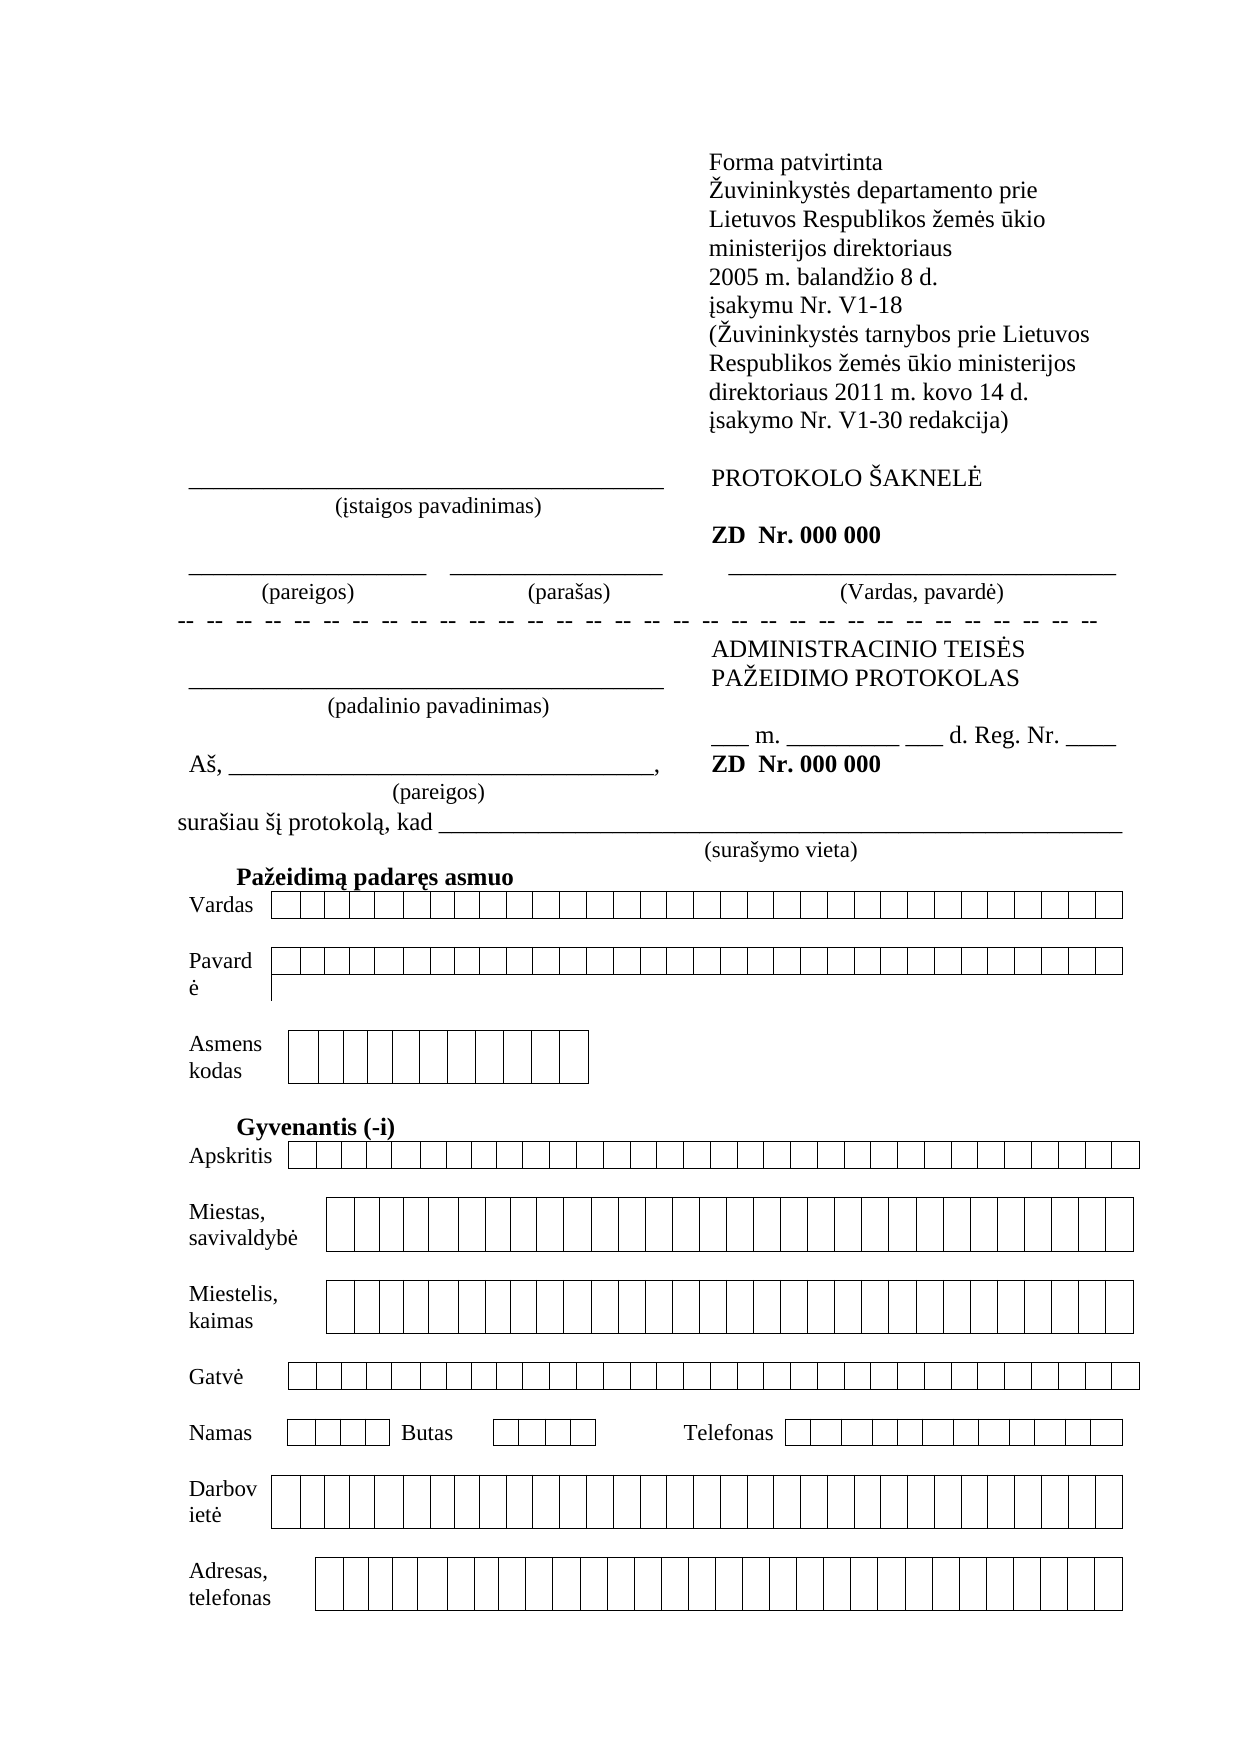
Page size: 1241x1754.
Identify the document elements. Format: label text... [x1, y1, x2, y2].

table_header [811, 1420, 841, 1445]
table_header [327, 1281, 354, 1333]
table_header [429, 1281, 458, 1333]
table_header [641, 1476, 666, 1528]
table_header [1096, 948, 1122, 974]
table_header [421, 1363, 446, 1389]
table_header [881, 1476, 907, 1528]
table_header [1005, 1363, 1031, 1389]
table_header [533, 892, 559, 918]
table_cell [720, 975, 747, 1001]
table_header [592, 1281, 618, 1333]
table_header [925, 1142, 951, 1168]
table_header [700, 1198, 726, 1251]
table_cell [455, 975, 479, 1001]
text Žuvininkystės departamento prie [177, 176, 1122, 204]
table_header [341, 1420, 365, 1445]
table_header [801, 892, 827, 918]
table_cell [1068, 975, 1095, 1001]
table_header [935, 892, 961, 918]
table_header [855, 1476, 880, 1528]
table_header [431, 1476, 454, 1528]
table_header [898, 1420, 922, 1445]
table_header [1106, 1281, 1133, 1333]
table_header [694, 892, 720, 918]
table_cell [613, 975, 640, 1001]
text (Žuvininkystės tarnybos prie Lietuvos [177, 319, 1122, 348]
table_header [673, 1198, 699, 1251]
text -- -- -- -- -- -- -- -- -- -- -- -- -- -- -- -- -- -- -- -- -- -- -- -- -- -- -- -- -- -- -- -- [177, 606, 1122, 634]
table_header [1014, 1558, 1040, 1610]
table_cell [854, 975, 881, 1001]
table_header [711, 1142, 737, 1168]
table_header [971, 1281, 997, 1333]
text Lietuvos Respublikos žemės ūkio [177, 204, 1122, 233]
table_header [917, 1281, 943, 1333]
table_header [748, 892, 773, 918]
text direktoriaus 2011 m. kovo 14 d. [177, 377, 1122, 406]
table_header [1059, 1363, 1085, 1389]
table_cell [1095, 975, 1122, 1001]
table_header [1025, 1281, 1051, 1333]
table_header [770, 1558, 796, 1610]
text surašiau šį protokolą, kad [177, 807, 1122, 836]
table_header [455, 948, 479, 974]
table_header [507, 892, 532, 918]
table_header [550, 1363, 576, 1389]
table_header [404, 948, 430, 974]
table_header [721, 892, 747, 918]
table_header Adresas, telefonas [177, 1557, 315, 1610]
table_header [480, 948, 506, 974]
table_header [764, 1363, 790, 1389]
table_header [316, 1420, 340, 1445]
table_header [908, 892, 934, 918]
table_header [455, 892, 479, 918]
table_cell [747, 975, 773, 1001]
table_header [764, 1142, 790, 1168]
text 2005 m. balandžio 8 d. [177, 262, 1122, 291]
table_header [1086, 1142, 1111, 1168]
table_header [1069, 892, 1095, 918]
table_cell [533, 975, 559, 1001]
text Forma patvirtinta [177, 147, 1122, 176]
table_header PROTOKOLO ŠAKNELĖ ZD Nr. 000 000 [700, 463, 1144, 549]
table_header [177, 634, 700, 663]
table_header [774, 892, 800, 918]
table_header [797, 1558, 823, 1610]
table_header [952, 1363, 977, 1389]
table_header [1005, 1142, 1031, 1168]
table_header [906, 1558, 932, 1610]
table_header [889, 1198, 916, 1251]
table_cell [177, 720, 700, 749]
table_header [1041, 1558, 1067, 1610]
table_header [738, 1142, 763, 1168]
table_header [459, 1198, 485, 1251]
table_header [1042, 1476, 1068, 1528]
table_header [392, 1142, 420, 1168]
table_header [550, 1142, 576, 1168]
table_header [350, 948, 374, 974]
table_header [716, 1558, 742, 1610]
table_header [1015, 948, 1041, 974]
table_header [818, 1363, 844, 1389]
table_header [368, 1031, 392, 1083]
table_header [818, 1142, 844, 1168]
table_header [317, 1363, 341, 1389]
table_header [978, 1142, 1004, 1168]
table_header [667, 892, 693, 918]
table_header [472, 1363, 496, 1389]
table_header [507, 1476, 532, 1528]
table_header [1042, 892, 1068, 918]
table_header [1052, 1198, 1078, 1251]
table_header [344, 1031, 367, 1083]
table_cell [961, 975, 988, 1001]
table_header Vardas [177, 891, 271, 918]
table_header [301, 948, 324, 974]
table_header [845, 1363, 870, 1389]
table_cell [881, 975, 907, 1001]
table_header [842, 1420, 872, 1445]
table_header [754, 1198, 780, 1251]
table_cell [586, 975, 613, 1001]
table_header [480, 1476, 506, 1528]
table_header [431, 892, 454, 918]
table_header [476, 1031, 503, 1083]
table_header [738, 1363, 763, 1389]
table_header [587, 892, 613, 918]
text ministerijos direktoriaus [177, 233, 1122, 262]
table_header [824, 1558, 850, 1610]
table_header [392, 1363, 420, 1389]
table_header [272, 948, 300, 974]
table_header [641, 892, 666, 918]
table_header [657, 1142, 683, 1168]
table_header [472, 1142, 496, 1168]
table_header [317, 1142, 341, 1168]
table_header [421, 1142, 446, 1168]
table_header [367, 1363, 391, 1389]
table_header [447, 1142, 471, 1168]
table_header [662, 1558, 688, 1610]
table_header [962, 892, 987, 918]
table_header ______________________________________ (įstaigos pavadinimas) [177, 463, 700, 549]
table_header [1079, 1281, 1105, 1333]
table_header [684, 1142, 710, 1168]
table_header [1025, 1198, 1051, 1251]
table_header [608, 1558, 634, 1610]
table_header [845, 1142, 870, 1168]
table_cell ______________________________________ (padalinio pavadinimas) [177, 663, 700, 720]
table_header [998, 1281, 1024, 1333]
table_header [519, 1420, 545, 1445]
table_header Gatvė [177, 1362, 288, 1389]
table_header [1010, 1420, 1034, 1445]
table_header [499, 1558, 525, 1610]
table_header [673, 1281, 699, 1333]
table_header [564, 1281, 591, 1333]
table_header [614, 948, 640, 974]
table_header [646, 1281, 672, 1333]
table_header [301, 892, 324, 918]
table_header [1069, 948, 1095, 974]
table_header [393, 1031, 419, 1083]
table_header Apskritis [177, 1141, 288, 1168]
table_header [1032, 1363, 1058, 1389]
table_header [592, 1198, 618, 1251]
table_header [1106, 1198, 1133, 1251]
table_header [571, 1420, 595, 1445]
table_cell _______________________________ (Vardas, pavardė) [700, 549, 1144, 606]
table_header [781, 1198, 807, 1251]
table_header [1091, 1420, 1122, 1445]
table_header [923, 1420, 953, 1445]
table_header [828, 892, 854, 918]
table_header [635, 1558, 661, 1610]
table_header [862, 1281, 888, 1333]
table_header [727, 1281, 753, 1333]
table_header [873, 1420, 897, 1445]
table_header [619, 1281, 645, 1333]
table_header [581, 1558, 607, 1610]
table_header [641, 948, 666, 974]
table_header [781, 1281, 807, 1333]
table_header [979, 1420, 1009, 1445]
table_header [418, 1558, 447, 1610]
table_header [917, 1198, 943, 1251]
table_header [1069, 1476, 1095, 1528]
table_header [319, 1031, 343, 1083]
table_header [447, 1363, 471, 1389]
table_header [1059, 1142, 1085, 1168]
table_header [1052, 1281, 1078, 1333]
table_header [577, 1363, 603, 1389]
table_cell [272, 975, 300, 1001]
table_header [564, 1198, 591, 1251]
table_header [1068, 1558, 1094, 1610]
table_header [721, 948, 747, 974]
table_header [801, 1476, 827, 1528]
table_header [1096, 892, 1122, 918]
table_header [289, 1142, 316, 1168]
table_header [881, 892, 907, 918]
table_header [908, 1476, 934, 1528]
table_cell [1041, 975, 1068, 1001]
table_cell [349, 975, 374, 1001]
table_cell [988, 975, 1014, 1001]
table_header ADMINISTRACINIO TEISĖS PAŽEIDIMO PROTOKOLAS ___ m. _________ ___ d. Reg. Nr. ____ [700, 634, 1144, 749]
table_header [577, 1142, 603, 1168]
table_header [835, 1281, 861, 1333]
table_header [828, 948, 854, 974]
table_header [988, 948, 1014, 974]
table_header [684, 1363, 710, 1389]
table_header [350, 892, 374, 918]
table_header [480, 892, 506, 918]
table_header [420, 1031, 447, 1083]
table_header [404, 1476, 430, 1528]
table_cell [693, 975, 720, 1001]
table_header [380, 1198, 403, 1251]
table_header [1095, 1558, 1122, 1610]
table_header [1079, 1198, 1105, 1251]
table_header [1015, 892, 1041, 918]
table_cell Aš, __________________________________, (pareigos) [177, 749, 700, 807]
table_header [431, 948, 454, 974]
table_header Miestelis, kaimas [177, 1280, 326, 1333]
table_header [935, 1476, 961, 1528]
table_cell [300, 975, 324, 1001]
table_header [952, 1142, 977, 1168]
table_cell [700, 778, 1144, 807]
table_header [711, 1363, 737, 1389]
table_header [808, 1198, 834, 1251]
table_header [631, 1142, 656, 1168]
table_header [448, 1031, 475, 1083]
table_header [619, 1198, 645, 1251]
table_header [791, 1363, 817, 1389]
table_header [342, 1142, 366, 1168]
table_header [533, 948, 559, 974]
table_header [935, 948, 961, 974]
table_header [808, 1281, 834, 1333]
table_cell [430, 975, 454, 1001]
table_cell [640, 975, 666, 1001]
table_header [533, 1476, 559, 1528]
table_header [1042, 948, 1068, 974]
table_header [878, 1558, 905, 1610]
table_header [988, 892, 1014, 918]
table_header [646, 1198, 672, 1251]
table_header [998, 1198, 1024, 1251]
table_header [497, 1363, 522, 1389]
table_header [881, 948, 907, 974]
table_header [560, 1031, 588, 1083]
table_header Telefonas [596, 1419, 785, 1445]
table_header [754, 1281, 780, 1333]
table_header [614, 892, 640, 918]
table_header [667, 1476, 693, 1528]
table_header [743, 1558, 769, 1610]
table_header [404, 1198, 428, 1251]
table_header [272, 1476, 300, 1528]
table_header [898, 1142, 924, 1168]
table_header Pavardė [177, 947, 271, 1001]
table_header [1112, 1142, 1139, 1168]
table_header [1035, 1420, 1065, 1445]
table_header [987, 1558, 1013, 1610]
table_header [604, 1142, 630, 1168]
table_header [944, 1198, 970, 1251]
table_header [988, 1476, 1014, 1528]
table_cell [325, 975, 349, 1001]
table_header [851, 1558, 877, 1610]
table_cell ___________________ (pareigos) [177, 549, 438, 606]
table_header [507, 948, 532, 974]
table_header Namas [177, 1419, 287, 1445]
table_cell [827, 975, 854, 1001]
table_header [526, 1558, 552, 1610]
table_header [871, 1363, 897, 1389]
table_header [614, 1476, 640, 1528]
table_header [1032, 1142, 1058, 1168]
table_header [523, 1363, 549, 1389]
table_header [504, 1031, 531, 1083]
table_header Miestas, savivaldybė [177, 1197, 326, 1251]
table_header [404, 892, 430, 918]
table_header [272, 892, 300, 918]
table_header [486, 1198, 510, 1251]
table_header [694, 948, 720, 974]
table_header [455, 1476, 479, 1528]
table_header [694, 1476, 720, 1528]
table_header [355, 1281, 379, 1333]
table_header [791, 1142, 817, 1168]
table_cell [908, 975, 934, 1001]
table_header [908, 948, 934, 974]
table_cell [666, 975, 693, 1001]
table_header [1066, 1420, 1090, 1445]
table_header [587, 1476, 613, 1528]
table_header [532, 1031, 559, 1083]
table_header [560, 1476, 586, 1528]
table_cell [403, 975, 430, 1001]
table_header [327, 1198, 354, 1251]
table_header [301, 1476, 324, 1528]
table_cell [934, 975, 961, 1001]
table_header [835, 1198, 861, 1251]
table_header [404, 1281, 428, 1333]
table_header [537, 1198, 563, 1251]
table_header [962, 1476, 987, 1528]
table_header [1112, 1363, 1139, 1389]
table_cell [1015, 975, 1041, 1001]
table_header [289, 1031, 318, 1083]
table_header [325, 892, 349, 918]
table_header [448, 1558, 474, 1610]
table_header [855, 948, 880, 974]
table_header [774, 948, 800, 974]
table_header [497, 1142, 522, 1168]
table_header [486, 1281, 510, 1333]
table_header [954, 1420, 978, 1445]
table_header [1086, 1363, 1111, 1389]
table_header [369, 1558, 392, 1610]
text Pažeidimą padaręs asmuo [177, 862, 1122, 891]
table_header [342, 1363, 366, 1389]
table_header [429, 1198, 458, 1251]
table_header [960, 1558, 986, 1610]
table_header [801, 948, 827, 974]
table_header [689, 1558, 715, 1610]
table_header [560, 892, 586, 918]
table_header [962, 948, 987, 974]
table_header [560, 948, 586, 974]
table_header [925, 1363, 951, 1389]
table_header [375, 1476, 403, 1528]
table_header [1015, 1476, 1041, 1528]
table_header [721, 1476, 747, 1528]
table_cell _________________ (parašas) [439, 549, 700, 606]
table_header [511, 1198, 536, 1251]
table_cell [374, 975, 403, 1001]
table_header [971, 1198, 997, 1251]
table_header [375, 948, 403, 974]
table_header [889, 1281, 916, 1333]
table_header Darbovietė [177, 1475, 271, 1528]
text įsakymo Nr. V1-30 redakcija) [177, 406, 1122, 434]
table_header [774, 1476, 800, 1528]
table_cell ZD Nr. 000 000 [700, 749, 1144, 778]
table_header [553, 1558, 580, 1610]
table_header [748, 948, 773, 974]
table_header [657, 1363, 683, 1389]
table_header [288, 1420, 315, 1445]
table_header [1096, 1476, 1122, 1528]
table_cell [800, 975, 827, 1001]
table_header [375, 892, 403, 918]
table_header [494, 1420, 518, 1445]
table_header [933, 1558, 959, 1610]
table_header [978, 1363, 1004, 1389]
table_header Butas [390, 1419, 493, 1445]
table_cell [559, 975, 586, 1001]
table_header [380, 1281, 403, 1333]
table_header [537, 1281, 563, 1333]
table_header [366, 1420, 389, 1445]
table_header [871, 1142, 897, 1168]
table_header [855, 892, 880, 918]
table_header [862, 1198, 888, 1251]
text Respublikos žemės ūkio ministerijos [177, 348, 1122, 377]
table_header [367, 1142, 391, 1168]
text (surašymo vieta) [440, 836, 1122, 862]
table_header [786, 1420, 810, 1445]
text įsakymu Nr. V1-18 [177, 291, 1122, 319]
table_header [316, 1558, 343, 1610]
table_header [727, 1198, 753, 1251]
table_header [546, 1420, 570, 1445]
table_header [325, 948, 349, 974]
text Gyvenantis (-i) [177, 1112, 1122, 1141]
table_header [344, 1558, 368, 1610]
table_header [587, 948, 613, 974]
table_cell [506, 975, 533, 1001]
table_header [350, 1476, 374, 1528]
table_header [393, 1558, 417, 1610]
table_header [523, 1142, 549, 1168]
table_header [475, 1558, 498, 1610]
table_header [604, 1363, 630, 1389]
table_cell [774, 975, 800, 1001]
table_cell [479, 975, 506, 1001]
table_header [898, 1363, 924, 1389]
table_header [459, 1281, 485, 1333]
table_header [511, 1281, 536, 1333]
table_header [667, 948, 693, 974]
table_header [325, 1476, 349, 1528]
table_header [944, 1281, 970, 1333]
table_header [700, 1281, 726, 1333]
table_header Asmens kodas [177, 1030, 288, 1083]
table_header [748, 1476, 773, 1528]
table_header [631, 1363, 656, 1389]
table_header [355, 1198, 379, 1251]
table_header [828, 1476, 854, 1528]
table_header [289, 1363, 316, 1389]
